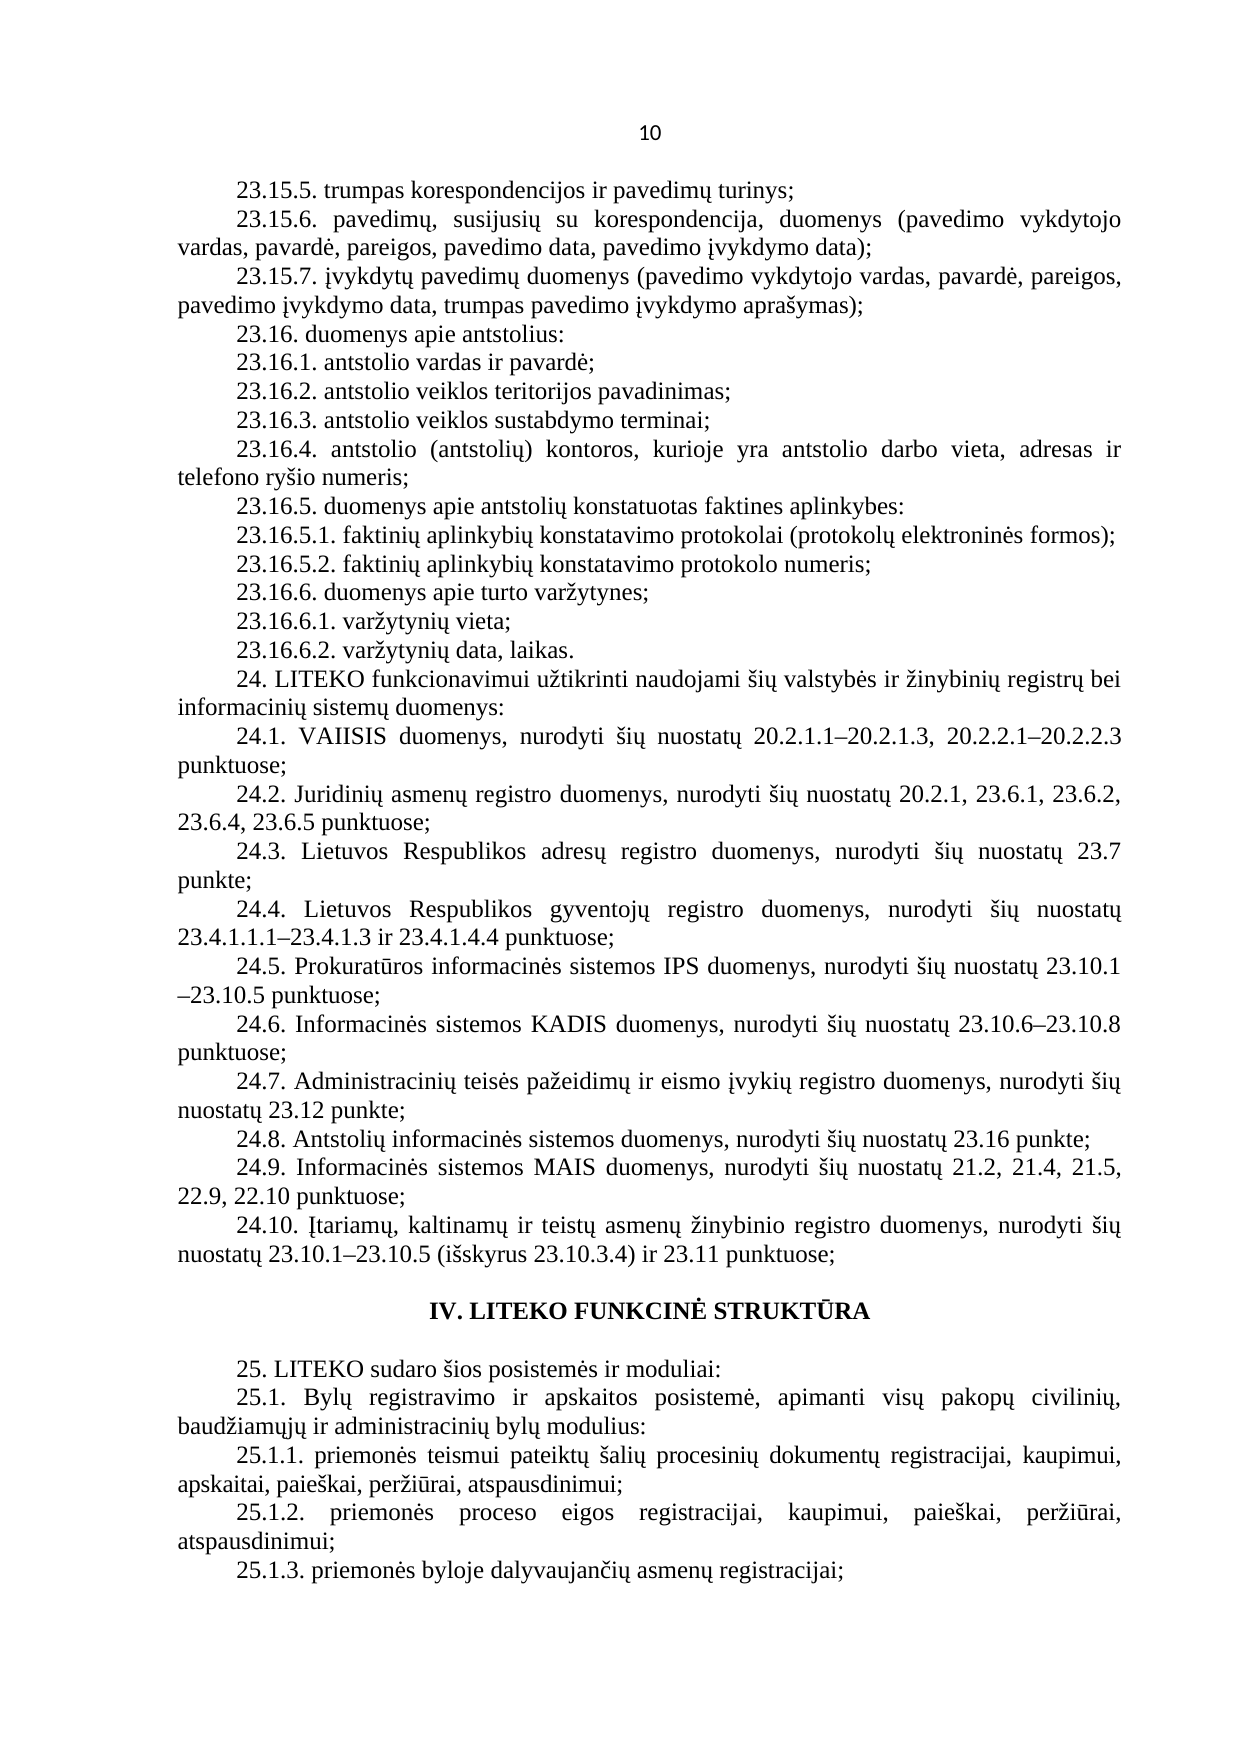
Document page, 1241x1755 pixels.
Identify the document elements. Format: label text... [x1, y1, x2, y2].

text 24.1. VAIISIS duomenys, nurodyti šių nuostatų 20.2.1.1–20.2.1.3, 20.2.2.1–20.2.2.3 punktuose; [177, 721, 1122, 779]
text 23.16.6.2. varžytynių data, laikas. [177, 635, 1122, 664]
text 24.6. Informacinės sistemos KADIS duomenys, nurodyti šių nuostatų 23.10.6–23.10.8 punktuose; [177, 1009, 1122, 1066]
text 24.2. Juridinių asmenų registro duomenys, nurodyti šių nuostatų 20.2.1, 23.6.1, 23.6.2, 23.6.4, 23.6.5 punktuose; [177, 779, 1122, 836]
text 23.16.6. duomenys apie turto varžytynes; [177, 577, 1122, 606]
text IV. LITEKO FUNKCINĖ STRUKTŪRA [177, 1296, 1122, 1325]
text 25.1.3. priemonės byloje dalyvaujančių asmenų registracijai; [177, 1555, 1122, 1584]
text 24. LITEKO funkcionavimui užtikrinti naudojami šių valstybės ir žinybinių registrų bei informacinių sistemų duomenys: [177, 664, 1122, 721]
text 24.9. Informacinės sistemos MAIS duomenys, nurodyti šių nuostatų 21.2, 21.4, 21.5, 22.9, 22.10 punktuose; [177, 1152, 1122, 1210]
text 23.15.7. įvykdytų pavedimų duomenys (pavedimo vykdytojo vardas, pavardė, pareigos, pavedimo įvykdymo data, trumpas pavedimo įvykdymo aprašymas); [177, 261, 1122, 319]
text 23.16.5.1. faktinių aplinkybių konstatavimo protokolai (protokolų elektroninės formos); [177, 520, 1122, 549]
text 24.3. Lietuvos Respublikos adresų registro duomenys, nurodyti šių nuostatų 23.7 punkte; [177, 836, 1122, 894]
text 23.16.6.1. varžytynių vieta; [177, 606, 1122, 635]
text 24.5. Prokuratūros informacinės sistemos IPS duomenys, nurodyti šių nuostatų 23.10.1 –23.10.5 punktuose; [177, 951, 1122, 1009]
text 24.7. Administracinių teisės pažeidimų ir eismo įvykių registro duomenys, nurodyti šių nuostatų 23.12 punkte; [177, 1066, 1122, 1124]
text 24.4. Lietuvos Respublikos gyventojų registro duomenys, nurodyti šių nuostatų 23.4.1.1.1–23.4.1.3 ir 23.4.1.4.4 punktuose; [177, 894, 1122, 951]
text 25.1. Bylų registravimo ir apskaitos posistemė, apimanti visų pakopų civilinių, baudžiamųjų ir administracinių bylų modulius: [177, 1382, 1122, 1440]
text 23.16.5.2. faktinių aplinkybių konstatavimo protokolo numeris; [177, 549, 1122, 577]
text 24.10. Įtariamų, kaltinamų ir teistų asmenų žinybinio registro duomenys, nurodyti šių nuostatų 23.10.1–23.10.5 (išskyrus 23.10.3.4) ir 23.11 punktuose; [177, 1210, 1122, 1267]
text 23.16.5. duomenys apie antstolių konstatuotas faktines aplinkybes: [177, 491, 1122, 520]
text 25.1.1. priemonės teismui pateiktų šalių procesinių dokumentų registracijai, kaupimui, apskaitai, paieškai, peržiūrai, atspausdinimui; [177, 1440, 1122, 1497]
text 23.16.2. antstolio veiklos teritorijos pavadinimas; [177, 376, 1122, 405]
text 25. LITEKO sudaro šios posistemės ir moduliai: [177, 1354, 1122, 1382]
text 25.1.2. priemonės proceso eigos registracijai, kaupimui, paieškai, peržiūrai, atspausdinimui; [177, 1497, 1122, 1555]
text 23.16.1. antstolio vardas ir pavardė; [177, 347, 1122, 376]
text 24.8. Antstolių informacinės sistemos duomenys, nurodyti šių nuostatų 23.16 punkte; [177, 1124, 1122, 1152]
text 23.15.5. trumpas korespondencijos ir pavedimų turinys; [177, 175, 1122, 204]
text 23.15.6. pavedimų, susijusių su korespondencija, duomenys (pavedimo vykdytojo vardas, pavardė, pareigos, pavedimo data, pavedimo įvykdymo data); [177, 204, 1122, 261]
text 23.16. duomenys apie antstolius: [177, 319, 1122, 347]
text 23.16.3. antstolio veiklos sustabdymo terminai; [177, 405, 1122, 434]
text 23.16.4. antstolio (antstolių) kontoros, kurioje yra antstolio darbo vieta, adresas ir telefono ryšio numeris; [177, 434, 1122, 491]
